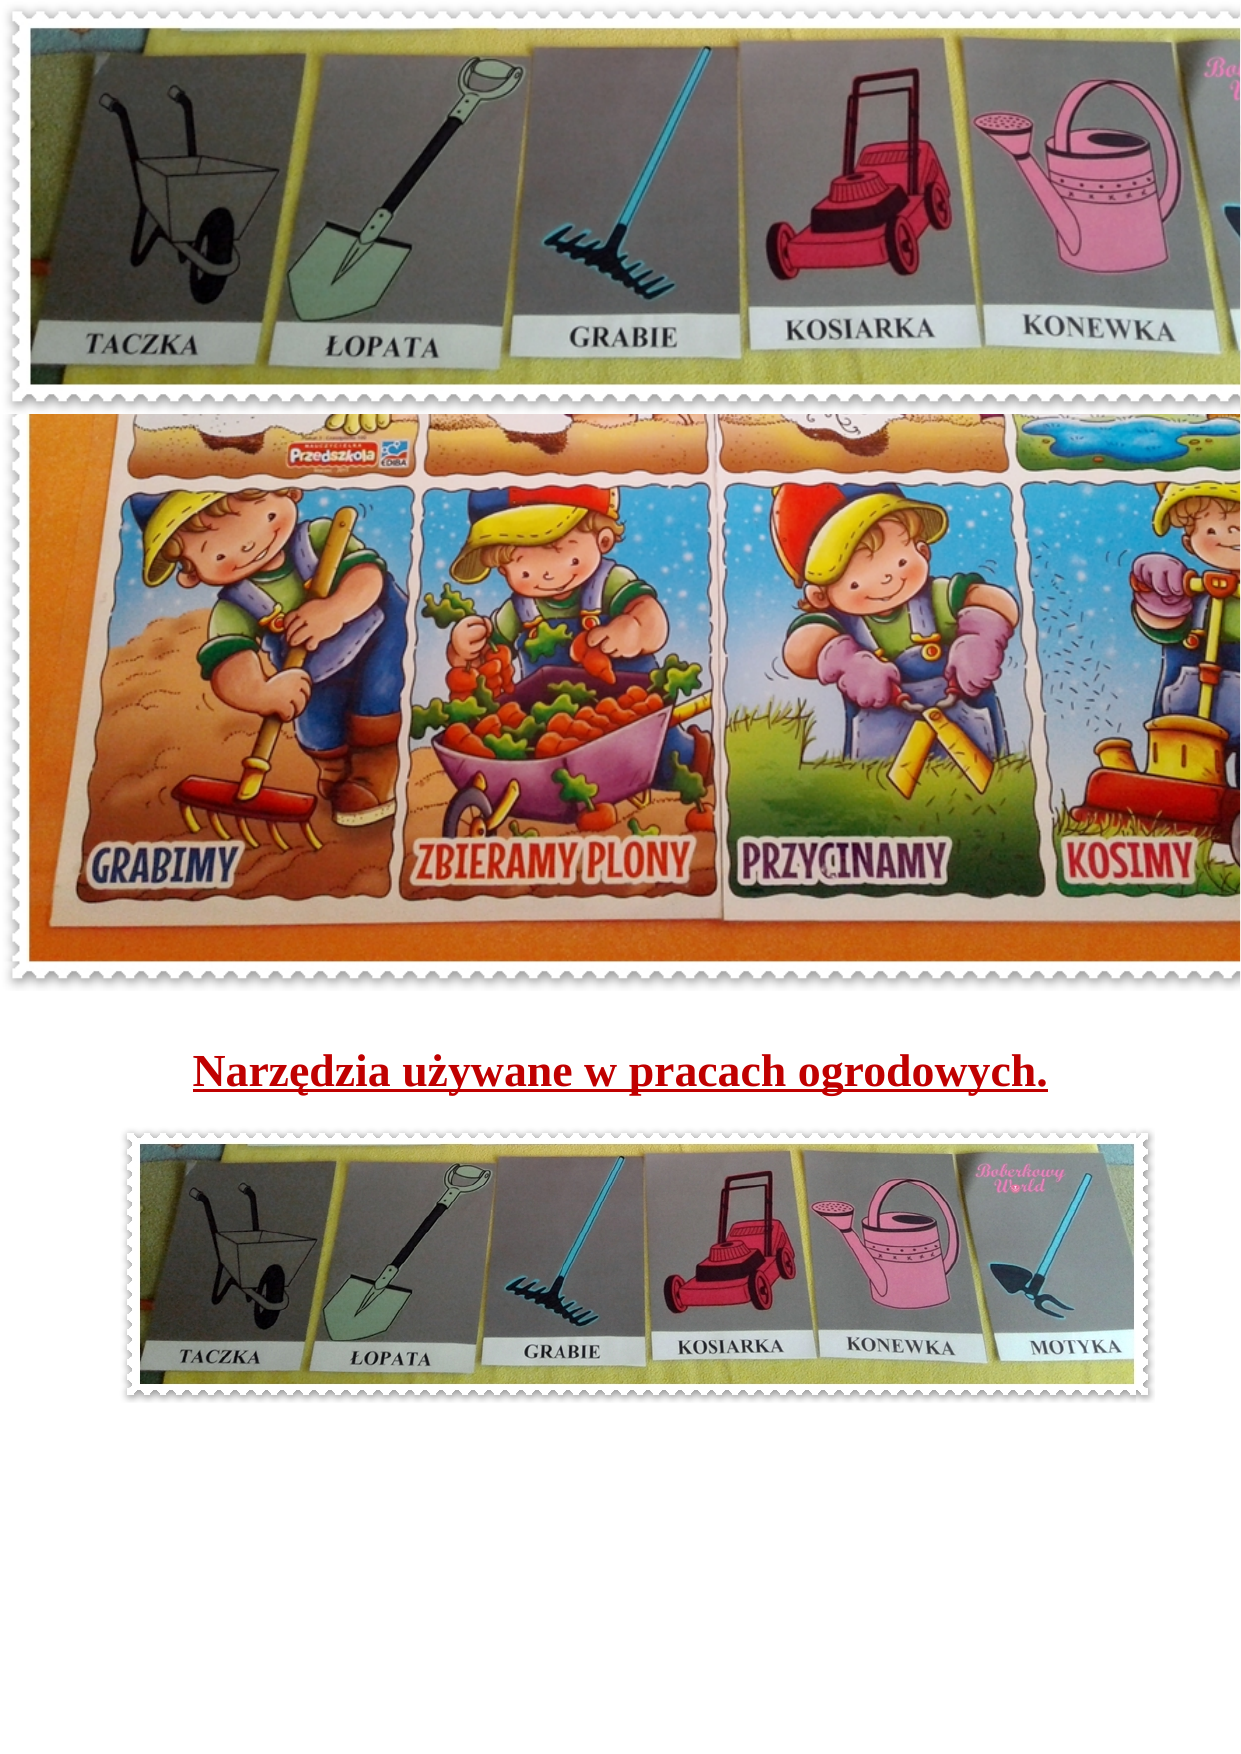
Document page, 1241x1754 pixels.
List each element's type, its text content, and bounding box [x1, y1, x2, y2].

text Narzędzia używane w pracach ogrodowych. [118, 1043, 1122, 1096]
picture [118, 1125, 1156, 1403]
picture [0, 0, 1241, 991]
